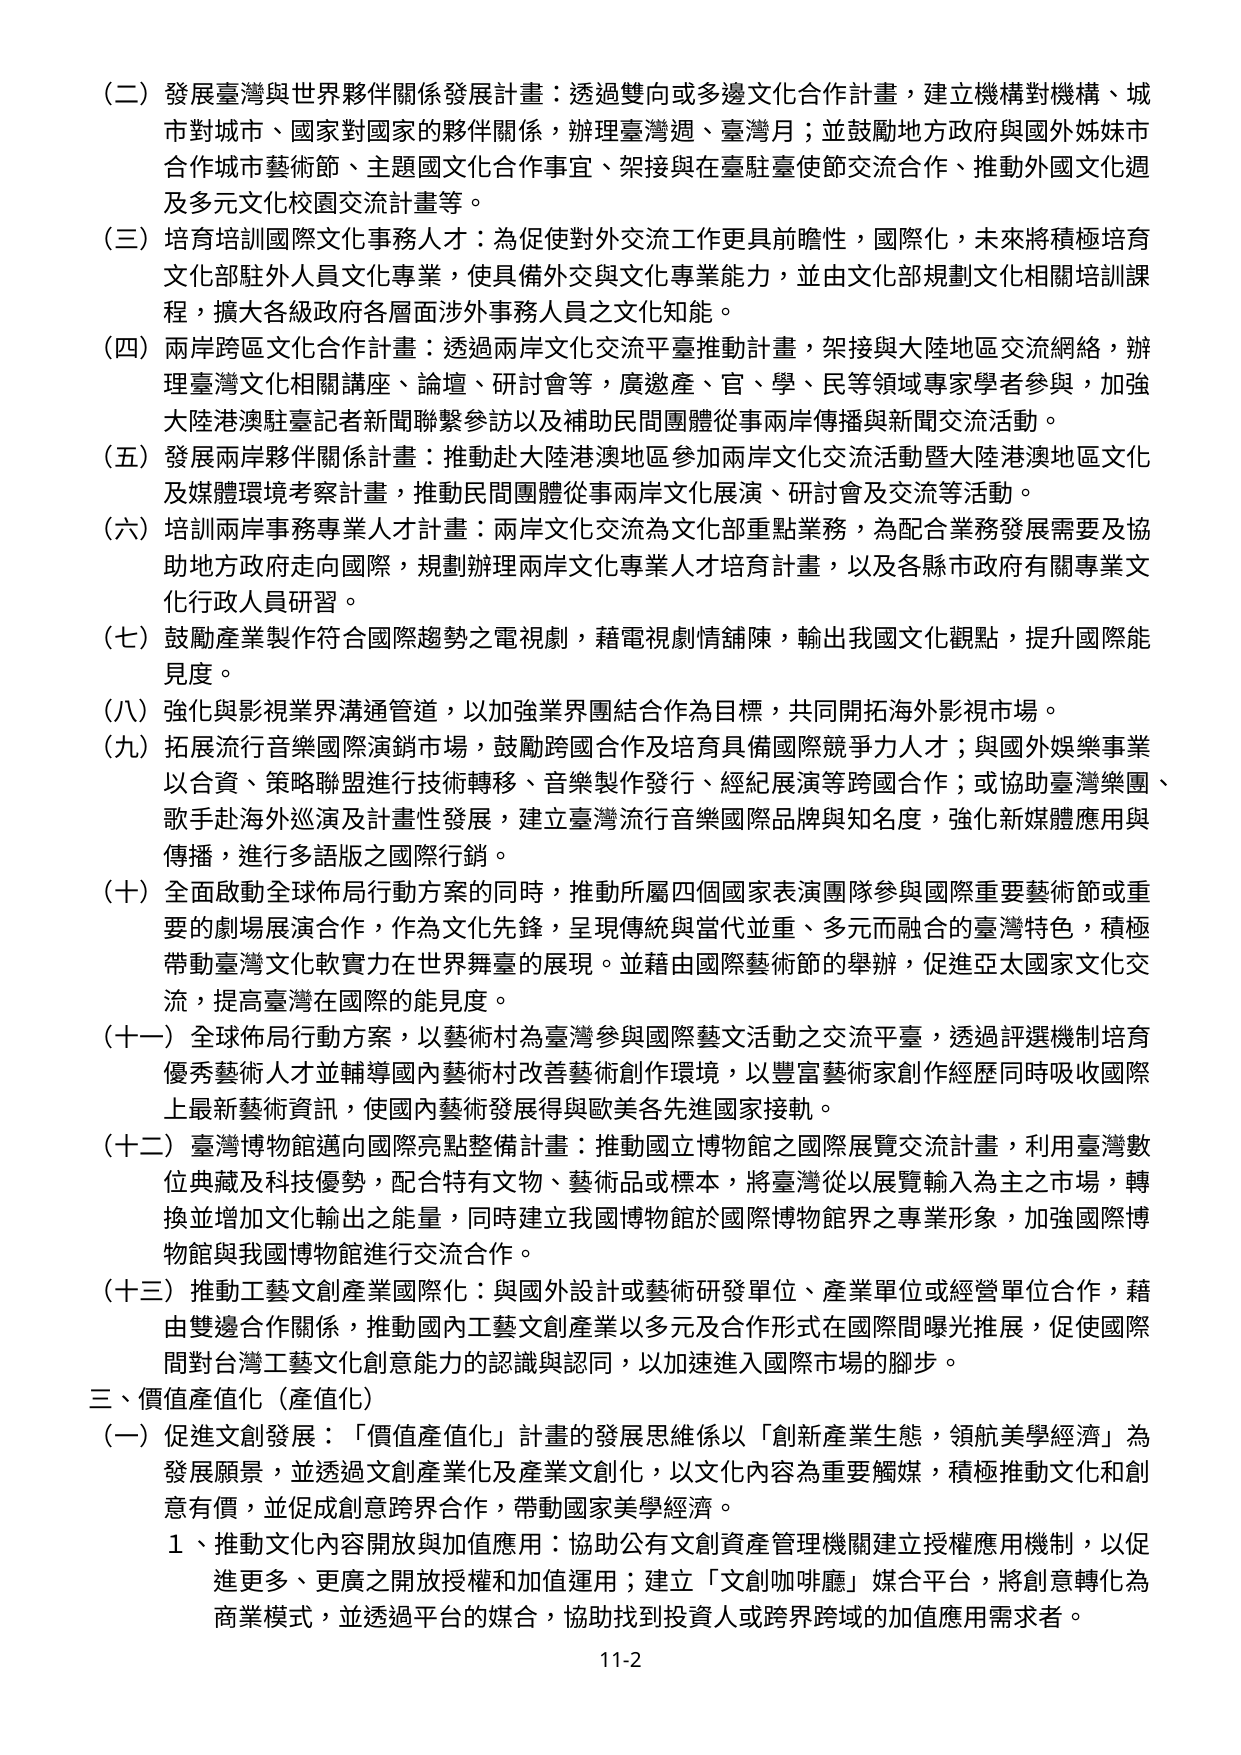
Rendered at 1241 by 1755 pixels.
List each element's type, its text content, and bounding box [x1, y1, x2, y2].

text １、推動文化內容開放與加值應用：協助公有文創資產管理機關建立授權應用機制，以促進更多、更廣之開放授權和加值運用；建立「文創咖啡廳」媒合平台，將創意轉化為商業模式，並透過平台的媒合，協助找到投資人或跨界跨域的加值應用需求者。 [164, 1525, 1152, 1634]
text （十）全面啟動全球佈局行動方案的同時，推動所屬四個國家表演團隊參與國際重要藝術節或重要的劇場展演合作，作為文化先鋒，呈現傳統與當代並重、多元而融合的臺灣特色，積極帶動臺灣文化軟實力在世界舞臺的展現。並藉由國際藝術節的舉辦，促進亞太國家文化交流，提高臺灣在國際的能見度。 [89, 872, 1152, 1017]
text （一）促進文創發展：「價值產值化」計畫的發展思維係以「創新產業生態，領航美學經濟」為發展願景，並透過文創產業化及產業文創化，以文化內容為重要觸媒，積極推動文化和創意有價，並促成創意跨界合作，帶動國家美學經濟。 [89, 1416, 1152, 1525]
text （十二）臺灣博物館邁向國際亮點整備計畫：推動國立博物館之國際展覽交流計畫，利用臺灣數位典藏及科技優勢，配合特有文物、藝術品或標本，將臺灣從以展覽輸入為主之市場，轉換並增加文化輸出之能量，同時建立我國博物館於國際博物館界之專業形象，加強國際博物館與我國博物館進行交流合作。 [89, 1126, 1152, 1271]
text （二）發展臺灣與世界夥伴關係發展計畫：透過雙向或多邊文化合作計畫，建立機構對機構、城市對城市、國家對國家的夥伴關係，辦理臺灣週、臺灣月；並鼓勵地方政府與國外姊妹市合作城市藝術節、主題國文化合作事宜、架接與在臺駐臺使節交流合作、推動外國文化週及多元文化校園交流計畫等。 [89, 75, 1152, 220]
text （十三）推動工藝文創產業國際化：與國外設計或藝術研發單位、產業單位或經營單位合作，藉由雙邊合作關係，推動國內工藝文創產業以多元及合作形式在國際間曝光推展，促使國際間對台灣工藝文化創意能力的認識與認同，以加速進入國際市場的腳步。 [89, 1271, 1152, 1380]
text （三）培育培訓國際文化事務人才：為促使對外交流工作更具前瞻性，國際化，未來將積極培育文化部駐外人員文化專業，使具備外交與文化專業能力，並由文化部規劃文化相關培訓課程，擴大各級政府各層面涉外事務人員之文化知能。 [89, 220, 1152, 329]
text （五）發展兩岸夥伴關係計畫：推動赴大陸港澳地區參加兩岸文化交流活動暨大陸港澳地區文化及媒體環境考察計畫，推動民間團體從事兩岸文化展演、研討會及交流等活動。 [89, 437, 1152, 510]
text （十一）全球佈局行動方案，以藝術村為臺灣參與國際藝文活動之交流平臺，透過評選機制培育優秀藝術人才並輔導國內藝術村改善藝術創作環境，以豐富藝術家創作經歷同時吸收國際上最新藝術資訊，使國內藝術發展得與歐美各先進國家接軌。 [89, 1017, 1152, 1126]
text （八）強化與影視業界溝通管道，以加強業界團結合作為目標，共同開拓海外影視市場。 [89, 691, 1152, 727]
text 三、價值產值化（產值化） [89, 1380, 1152, 1416]
text （七）鼓勵產業製作符合國際趨勢之電視劇，藉電視劇情舖陳，輸出我國文化觀點，提升國際能見度。 [89, 619, 1152, 691]
text （六）培訓兩岸事務專業人才計畫：兩岸文化交流為文化部重點業務，為配合業務發展需要及協助地方政府走向國際，規劃辦理兩岸文化專業人才培育計畫，以及各縣市政府有關專業文化行政人員研習。 [89, 510, 1152, 619]
text （九）拓展流行音樂國際演銷市場，鼓勵跨國合作及培育具備國際競爭力人才；與國外娛樂事業以合資、策略聯盟進行技術轉移、音樂製作發行、經紀展演等跨國合作；或協助臺灣樂團、歌手赴海外巡演及計畫性發展，建立臺灣流行音樂國際品牌與知名度，強化新媒體應用與傳播，進行多語版之國際行銷。 [89, 727, 1152, 872]
text （四）兩岸跨區文化合作計畫：透過兩岸文化交流平臺推動計畫，架接與大陸地區交流網絡，辦理臺灣文化相關講座、論壇、研討會等，廣邀產、官、學、民等領域專家學者參與，加強大陸港澳駐臺記者新聞聯繫參訪以及補助民間團體從事兩岸傳播與新聞交流活動。 [89, 329, 1152, 437]
